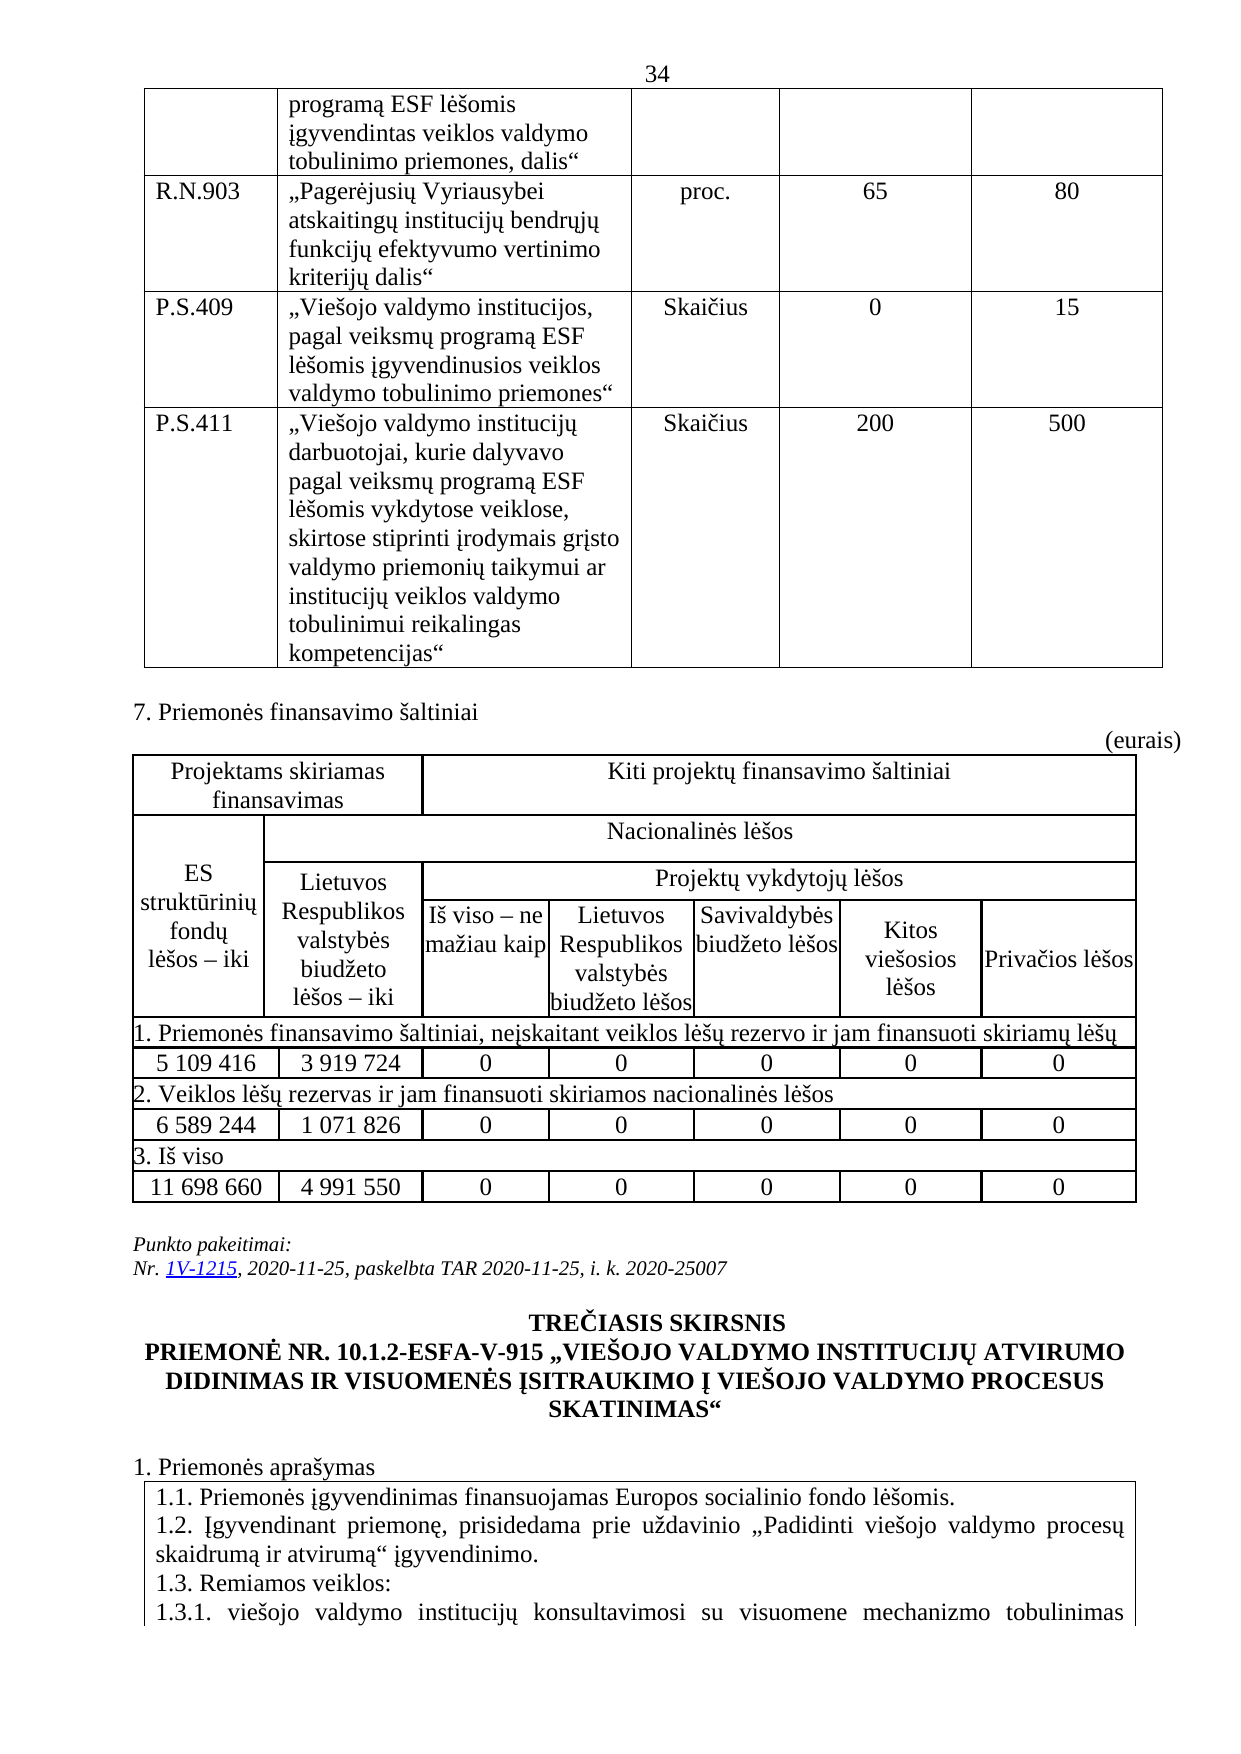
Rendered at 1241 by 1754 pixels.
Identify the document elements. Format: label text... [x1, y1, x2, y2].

text Nr. 1V-1215, 2020-11-25, paskelbta TAR 2020-11-25, i. k. 2020-25007 [133, 1256, 1181, 1279]
table_cell 0 [695, 1049, 839, 1077]
table_cell „Pagerėjusių Vyriausybei atskaitingų institucijų bendrųjų funkcijų efektyvumo vertinimo kriterijų dalis“ [278, 176, 631, 291]
table_cell Kitos viešosios lėšos [841, 901, 980, 1016]
table_cell 0 [695, 1172, 839, 1201]
table_cell [972, 89, 1162, 175]
table_cell ES struktūrinių fondų lėšos – iki [134, 816, 263, 1016]
table_header Kiti projektų finansavimo šaltiniai [424, 756, 1135, 814]
table_cell 0 [550, 1110, 693, 1139]
text 1. Priemonės aprašymas [133, 1452, 1181, 1481]
table_cell 0 [550, 1049, 693, 1077]
table_header Projektams skiriamas finansavimas [134, 756, 421, 814]
table_cell [145, 89, 277, 175]
table_cell 1. Priemonės finansavimo šaltiniai, neįskaitant veiklos lėšų rezervo ir jam finansuoti skiriamų lėšų [134, 1018, 1135, 1046]
table_cell proc. [632, 176, 779, 291]
table_cell Privačios lėšos [983, 901, 1135, 1016]
table_cell Skaičius [632, 292, 779, 407]
table_cell 1 071 826 [280, 1110, 421, 1139]
table_cell P.S.411 [145, 408, 277, 667]
table_cell 6 589 244 [134, 1110, 278, 1139]
text PRIEMONĖ NR. 10.1.2-ESFA-V-915 „VIEŠOJO VALDYMO INSTITUCIJŲ ATVIRUMO DIDINIMAS IR VISUOMENĖS ĮSITRAUKIMO Į VIEŠOJO VALDYMO PROCESUS SKATINIMAS“ [133, 1337, 1137, 1423]
table_cell 0 [841, 1049, 980, 1077]
table_cell 3. Iš viso [134, 1141, 1135, 1170]
table_cell 0 [983, 1172, 1135, 1201]
table_cell 80 [972, 176, 1162, 291]
table_cell 0 [983, 1049, 1135, 1077]
table_cell 0 [424, 1110, 548, 1139]
table_cell [632, 89, 779, 175]
table_cell Iš viso – ne mažiau kaip [424, 901, 548, 1016]
table_cell 1.2. Įgyvendinant priemonę, prisidedama prie uždavinio „Padidinti viešojo valdymo procesų skaidrumą ir atvirumą“ įgyvendinimo. [145, 1511, 1135, 1568]
table_cell 0 [841, 1110, 980, 1139]
table_cell P.S.409 [145, 292, 277, 407]
table_cell 0 [780, 292, 971, 407]
table_cell Projektų vykdytojų lėšos [424, 863, 1135, 898]
text 7. Priemonės finansavimo šaltiniai [133, 697, 1181, 726]
table_cell 0 [424, 1049, 548, 1077]
table_cell „Viešojo valdymo institucijų darbuotojai, kurie dalyvavo pagal veiksmų programą ESF lėšomis vykdytose veiklose, skirtose stiprinti įrodymais grįsto valdymo priemonių taikymui ar institucijų veiklos valdymo tobulinimui reikalingas kompetencijas“ [278, 408, 631, 667]
table_cell 5 109 416 [134, 1049, 278, 1077]
table_cell 200 [780, 408, 971, 667]
table_cell 4 991 550 [280, 1172, 421, 1201]
table_cell programą ESF lėšomis įgyvendintas veiklos valdymo tobulinimo priemones, dalis“ [278, 89, 631, 175]
table_cell 3 919 724 [280, 1049, 421, 1077]
table_cell 0 [550, 1172, 693, 1201]
text (eurais) [133, 726, 1181, 754]
table_cell 0 [695, 1110, 839, 1139]
table_cell 0 [841, 1172, 980, 1201]
table_cell „Viešojo valdymo institucijos, pagal veiksmų programą ESF lėšomis įgyvendinusios veiklos valdymo tobulinimo priemones“ [278, 292, 631, 407]
table_cell [780, 89, 971, 175]
table_cell 2. Veiklos lėšų rezervas ir jam finansuoti skiriamos nacionalinės lėšos [134, 1079, 1135, 1108]
table_header 1.1. Priemonės įgyvendinimas finansuojamas Europos socialinio fondo lėšomis. [145, 1482, 1135, 1511]
table_cell Savivaldybės biudžeto lėšos [695, 901, 839, 1016]
text TREČIASIS SKIRSNIS [133, 1308, 1181, 1337]
table_cell 1.3. Remiamos veiklos: 1.3.1. viešojo valdymo institucijų konsultavimosi su visuomene mechanizmo tobulinimas [145, 1568, 1135, 1626]
table_cell 15 [972, 292, 1162, 407]
table_cell Lietuvos Respublikos valstybės biudžeto lėšos – iki [265, 863, 421, 1016]
table_cell 65 [780, 176, 971, 291]
table_cell Lietuvos Respublikos valstybės biudžeto lėšos [550, 901, 693, 1016]
table_cell 500 [972, 408, 1162, 667]
table_cell Nacionalinės lėšos [265, 816, 1135, 861]
table_cell Skaičius [632, 408, 779, 667]
text Punkto pakeitimai: [133, 1231, 1181, 1256]
table_cell 0 [983, 1110, 1135, 1139]
table_cell R.N.903 [145, 176, 277, 291]
table_cell 0 [424, 1172, 548, 1201]
table_cell 11 698 660 [134, 1172, 278, 1201]
